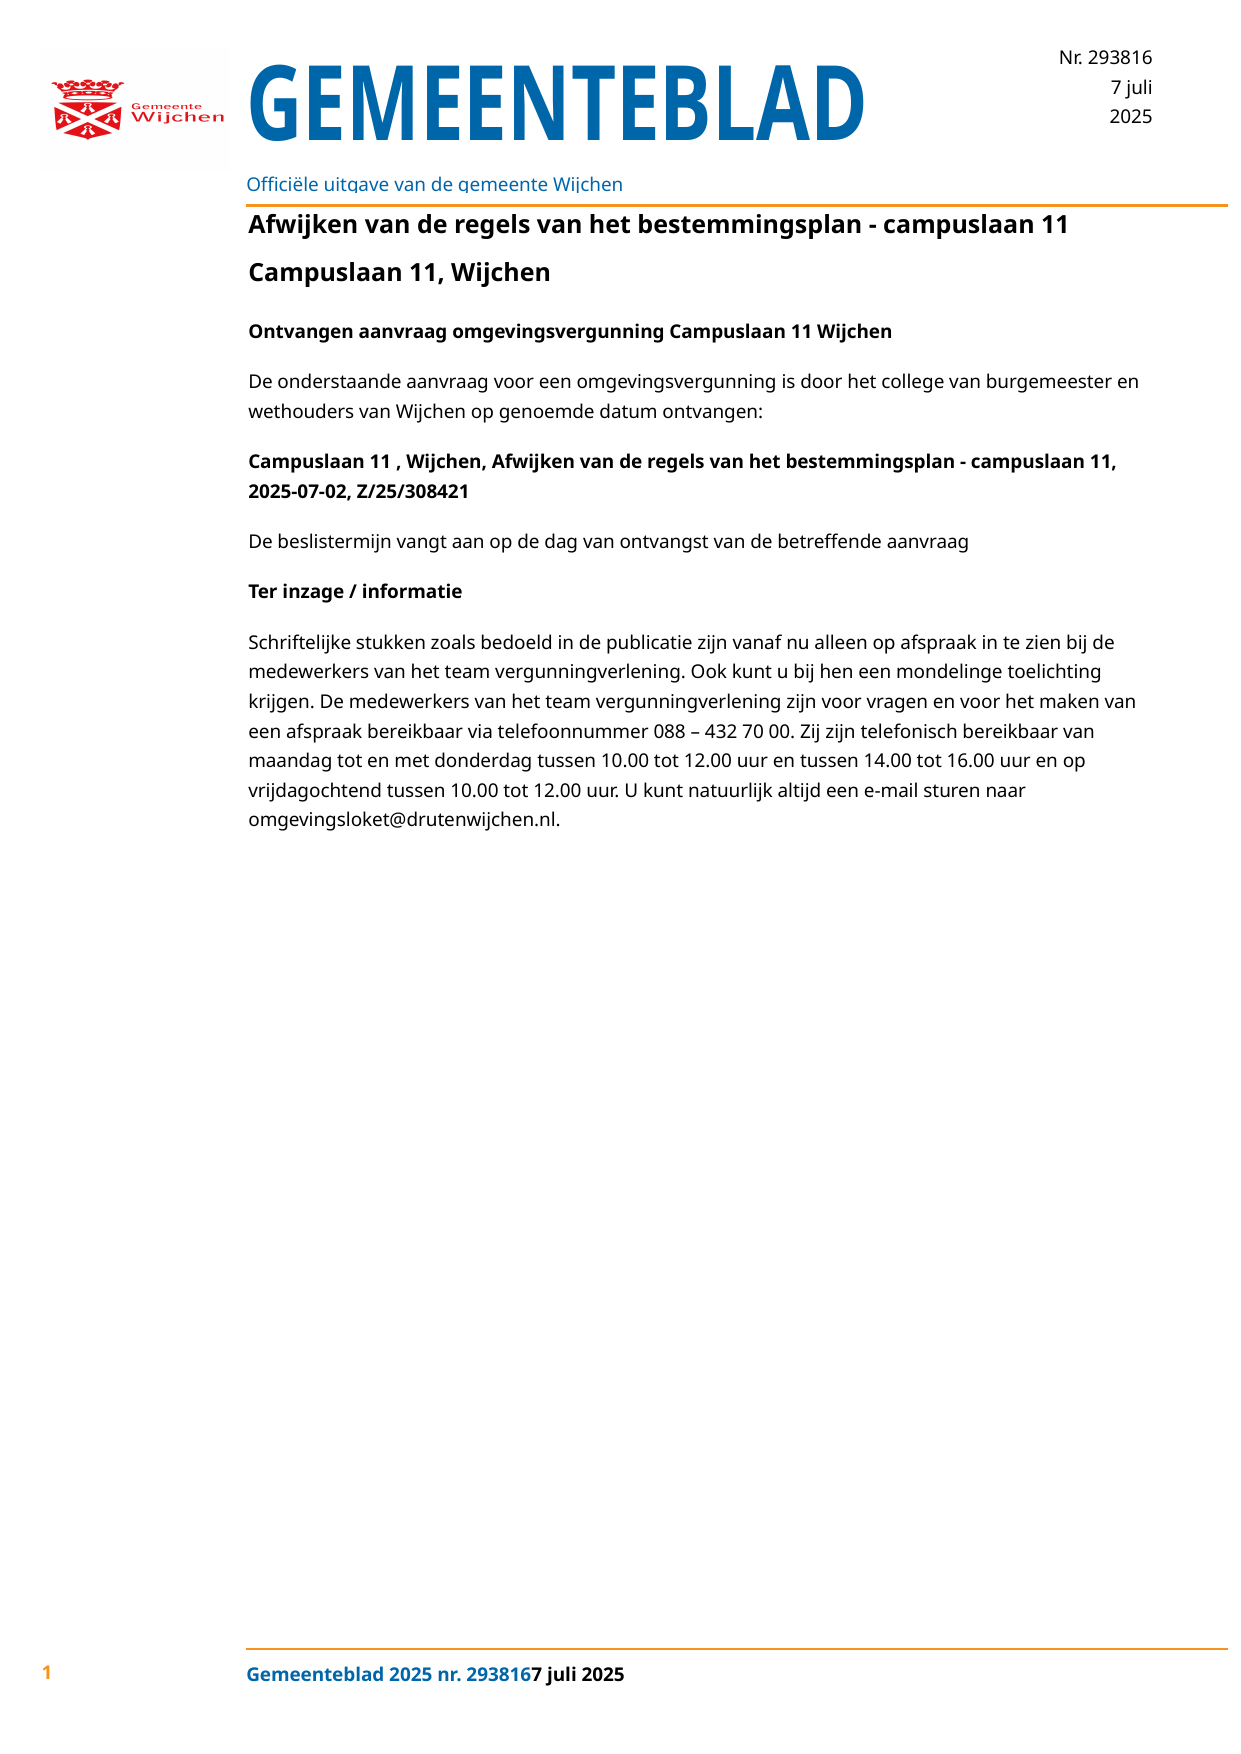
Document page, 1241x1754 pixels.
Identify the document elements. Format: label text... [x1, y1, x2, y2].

picture [41, 47, 231, 172]
text De onderstaande aanvraag voor een omgevingsvergunning is door het college van burgemeester en wethouders van Wijchen op genoemde datum ontvangen: [248, 368, 1152, 424]
text Schriftelijke stukken zoals bedoeld in de publicatie zijn vanaf nu alleen op afspraak in te zien bij de medewerkers van het team vergunningverlening. Ook kunt u bij hen een mondelinge toelichting krijgen. De medewerkers van het team vergunningverlening zijn voor vragen en voor het maken van een afspraak bereikbaar via telefoonnummer 088 – 432 70 00. Zij zijn telefonisch bereikbaar van maandag tot en met donderdag tussen 10.00 tot 12.00 uur en tussen 14.00 tot 16.00 uur en op vrijdagochtend tussen 10.00 tot 12.00 uur. U kunt natuurlijk altijd een e-mail sturen naar omgevingsloket@drutenwijchen.nl. [248, 629, 1152, 832]
text Ter inzage / informatie [248, 579, 1152, 604]
text De beslistermijn vangt aan op de dag van ontvangst van de betreffende aanvraag [248, 528, 1152, 554]
text Ontvangen aanvraag omgevingsvergunning Campuslaan 11 Wijchen [248, 318, 1152, 344]
text Campuslaan 11 , Wijchen, Afwijken van de regels van het bestemmingsplan - campuslaan 11, 2025-07-02, Z/25/308421 [248, 448, 1152, 504]
text Afwijken van de regels van het bestemmingsplan - campuslaan 11 Campuslaan 11, Wijchen [248, 207, 1152, 288]
